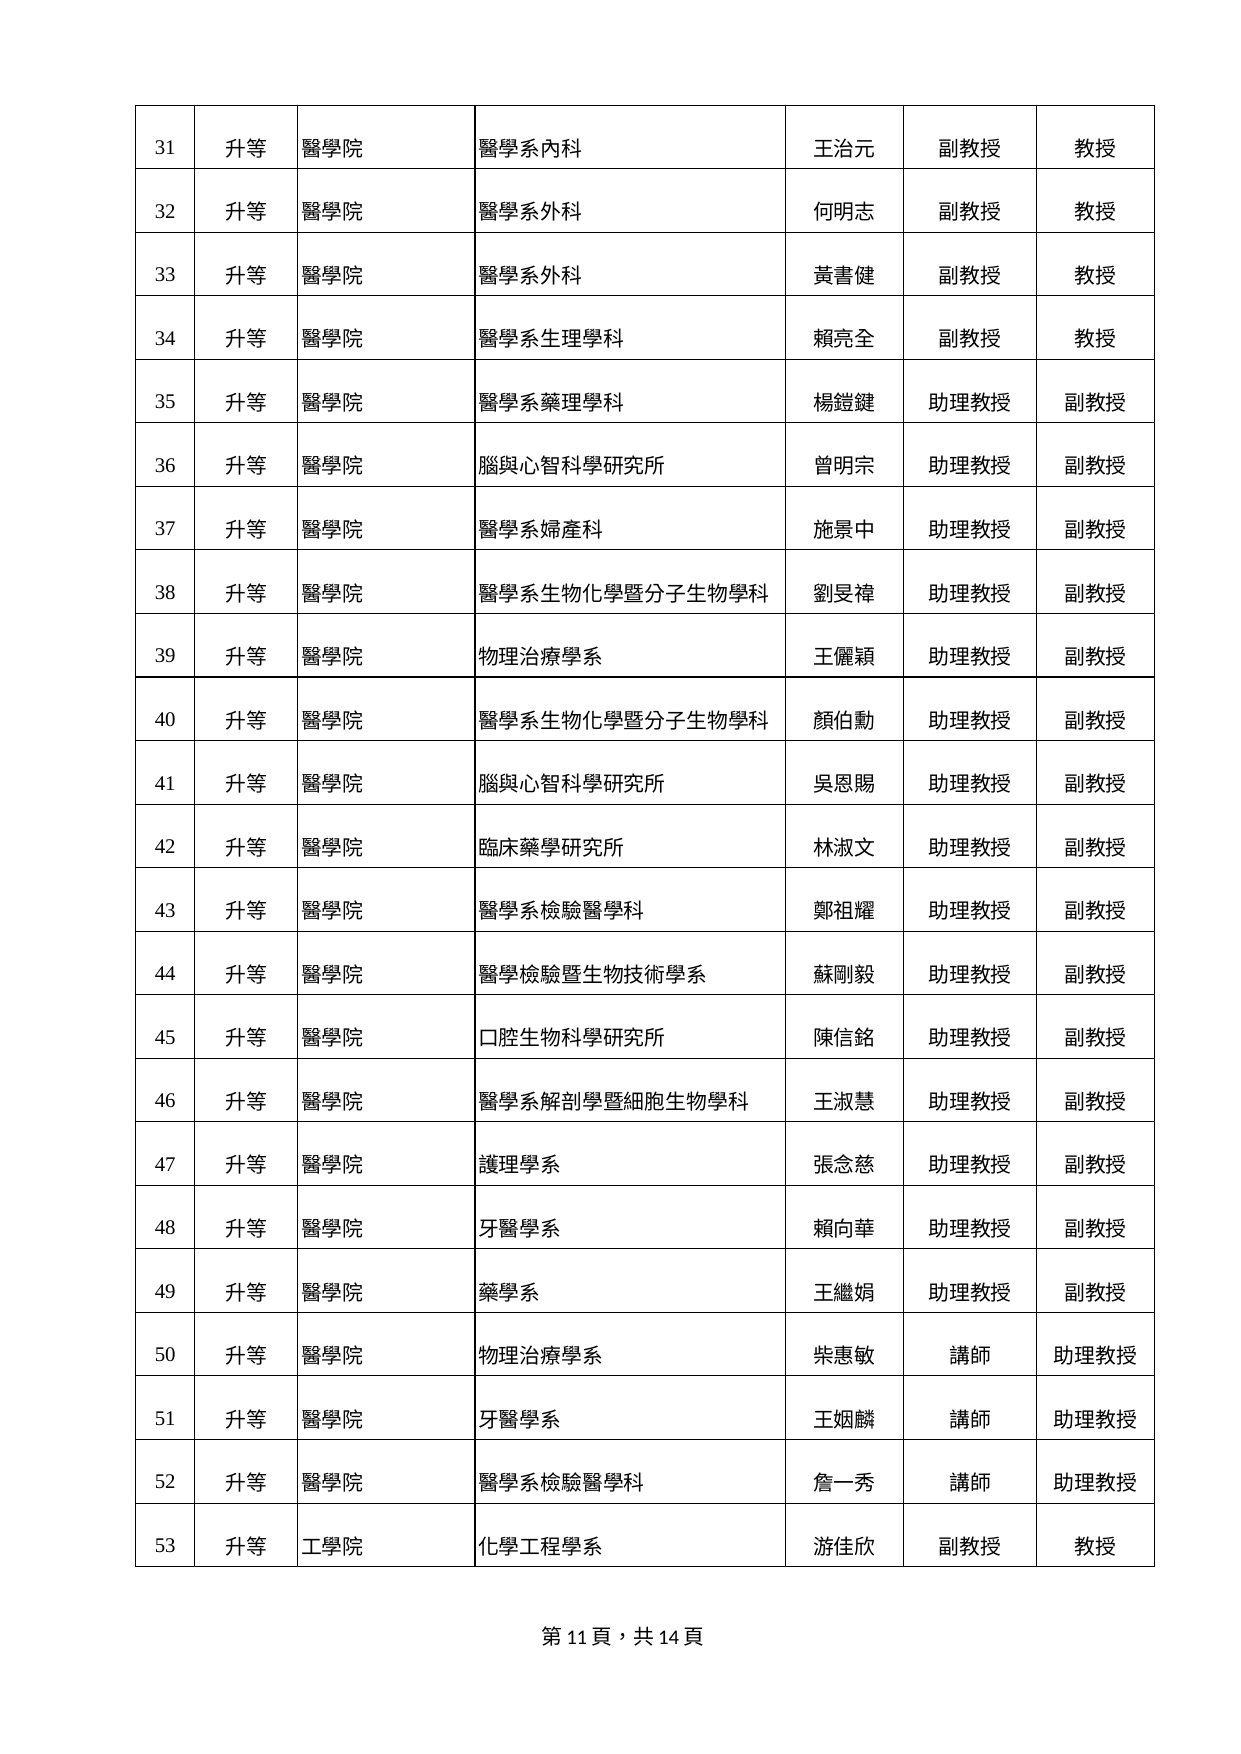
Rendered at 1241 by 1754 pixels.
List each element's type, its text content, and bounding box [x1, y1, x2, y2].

table_cell 升等 [195, 550, 297, 613]
table_cell 副教授 [1037, 1122, 1154, 1185]
table_cell 醫學系藥理學科 [476, 360, 785, 422]
table_cell 詹一秀 [786, 1440, 903, 1502]
table_cell 52 [136, 1440, 194, 1502]
table_cell 升等 [195, 1059, 297, 1121]
table_cell 講師 [904, 1440, 1036, 1502]
table_cell 副教授 [1037, 614, 1154, 676]
table_cell 副教授 [1037, 741, 1154, 803]
table_cell 升等 [195, 805, 297, 867]
table_cell 53 [136, 1504, 194, 1566]
table_cell 副教授 [1037, 487, 1154, 549]
table_cell 講師 [904, 1313, 1036, 1375]
table_cell 助理教授 [904, 741, 1036, 803]
table_cell 升等 [195, 1249, 297, 1312]
table_cell 醫學院 [298, 169, 474, 232]
table_cell 助理教授 [904, 995, 1036, 1058]
table_cell 副教授 [904, 106, 1036, 168]
table_cell 教授 [1037, 296, 1154, 359]
table_cell 醫學院 [298, 1249, 474, 1312]
table_cell 醫學院 [298, 550, 474, 613]
table_cell 吳恩賜 [786, 741, 903, 803]
table_cell 醫學系內科 [476, 106, 785, 168]
table_cell 醫學院 [298, 1059, 474, 1121]
table_cell 助理教授 [1037, 1376, 1154, 1439]
table_cell 醫學院 [298, 1376, 474, 1439]
table_cell 33 [136, 233, 194, 295]
table_cell 醫學系外科 [476, 169, 785, 232]
table_cell 升等 [195, 487, 297, 549]
table_cell 賴亮全 [786, 296, 903, 359]
table_cell 副教授 [904, 169, 1036, 232]
table_cell 物理治療學系 [476, 614, 785, 676]
table_cell 柴惠敏 [786, 1313, 903, 1375]
table_cell 升等 [195, 106, 297, 168]
table_cell 43 [136, 868, 194, 931]
table_cell 升等 [195, 233, 297, 295]
table_cell 副教授 [904, 233, 1036, 295]
table_cell 醫學院 [298, 487, 474, 549]
table_cell 王繼娟 [786, 1249, 903, 1312]
table_cell 副教授 [1037, 550, 1154, 613]
table_cell 助理教授 [904, 360, 1036, 422]
table_cell 47 [136, 1122, 194, 1185]
table_cell 升等 [195, 1186, 297, 1248]
table_cell 39 [136, 614, 194, 676]
table_cell 藥學系 [476, 1249, 785, 1312]
table_cell 副教授 [1037, 805, 1154, 867]
table_cell 升等 [195, 423, 297, 486]
table_cell 35 [136, 360, 194, 422]
table_cell 46 [136, 1059, 194, 1121]
table_cell 升等 [195, 741, 297, 803]
table_cell 化學工程學系 [476, 1504, 785, 1566]
table_cell 王治元 [786, 106, 903, 168]
table_cell 醫學系檢驗醫學科 [476, 868, 785, 931]
table_cell 醫學院 [298, 932, 474, 994]
table_cell 蘇剛毅 [786, 932, 903, 994]
table_cell 升等 [195, 1376, 297, 1439]
table_cell 升等 [195, 932, 297, 994]
table_cell 王姻麟 [786, 1376, 903, 1439]
table_cell 曾明宗 [786, 423, 903, 486]
table_cell 醫學系解剖學暨細胞生物學科 [476, 1059, 785, 1121]
table_cell 助理教授 [904, 1186, 1036, 1248]
table_cell 助理教授 [904, 805, 1036, 867]
table_cell 32 [136, 169, 194, 232]
table_cell 升等 [195, 614, 297, 676]
table_cell 醫學系檢驗醫學科 [476, 1440, 785, 1502]
table_cell 牙醫學系 [476, 1376, 785, 1439]
table_cell 助理教授 [904, 487, 1036, 549]
table_cell 助理教授 [1037, 1313, 1154, 1375]
table_cell 副教授 [1037, 1059, 1154, 1121]
table_cell 41 [136, 741, 194, 803]
table_cell 醫學院 [298, 1122, 474, 1185]
table_cell 王淑慧 [786, 1059, 903, 1121]
table_cell 醫學系生理學科 [476, 296, 785, 359]
table_cell 49 [136, 1249, 194, 1312]
table_cell 醫學院 [298, 678, 474, 740]
table_cell 44 [136, 932, 194, 994]
table_cell 腦與心智科學研究所 [476, 741, 785, 803]
table_cell 50 [136, 1313, 194, 1375]
table_cell 升等 [195, 1122, 297, 1185]
table_cell 升等 [195, 995, 297, 1058]
table_cell 劉旻禕 [786, 550, 903, 613]
table_cell 醫學院 [298, 741, 474, 803]
table_cell 42 [136, 805, 194, 867]
table_cell 賴向華 [786, 1186, 903, 1248]
table_cell 助理教授 [904, 678, 1036, 740]
table_cell 升等 [195, 296, 297, 359]
table_cell 助理教授 [904, 1059, 1036, 1121]
table_cell 副教授 [1037, 360, 1154, 422]
table_cell 升等 [195, 678, 297, 740]
table_cell 副教授 [1037, 932, 1154, 994]
table_cell 施景中 [786, 487, 903, 549]
table_cell 王儷穎 [786, 614, 903, 676]
table_cell 副教授 [904, 296, 1036, 359]
table_cell 醫學院 [298, 233, 474, 295]
table_cell 34 [136, 296, 194, 359]
table_cell 教授 [1037, 233, 1154, 295]
table_cell 31 [136, 106, 194, 168]
table_cell 醫學院 [298, 868, 474, 931]
table_cell 助理教授 [904, 1249, 1036, 1312]
table_cell 助理教授 [904, 868, 1036, 931]
table_cell 林淑文 [786, 805, 903, 867]
table_cell 37 [136, 487, 194, 549]
table_cell 護理學系 [476, 1122, 785, 1185]
table_cell 副教授 [1037, 423, 1154, 486]
table_cell 游佳欣 [786, 1504, 903, 1566]
table_cell 升等 [195, 1504, 297, 1566]
table_cell 楊鎧鍵 [786, 360, 903, 422]
table_cell 升等 [195, 360, 297, 422]
table_cell 升等 [195, 868, 297, 931]
table_cell 助理教授 [904, 932, 1036, 994]
table_cell 醫學院 [298, 805, 474, 867]
table_cell 張念慈 [786, 1122, 903, 1185]
table_cell 醫學系婦產科 [476, 487, 785, 549]
table_cell 醫學院 [298, 1186, 474, 1248]
table_cell 物理治療學系 [476, 1313, 785, 1375]
table_cell 臨床藥學研究所 [476, 805, 785, 867]
table_cell 醫學院 [298, 614, 474, 676]
table_cell 陳信銘 [786, 995, 903, 1058]
table_cell 副教授 [1037, 1186, 1154, 1248]
table_cell 助理教授 [904, 423, 1036, 486]
table_cell 鄭祖耀 [786, 868, 903, 931]
table_cell 升等 [195, 1440, 297, 1502]
table_cell 副教授 [904, 1504, 1036, 1566]
table_cell 工學院 [298, 1504, 474, 1566]
table_cell 醫學院 [298, 1440, 474, 1502]
table_cell 醫學院 [298, 106, 474, 168]
table_cell 醫學院 [298, 1313, 474, 1375]
table_cell 醫學系生物化學暨分子生物學科 [476, 550, 785, 613]
table_cell 助理教授 [904, 1122, 1036, 1185]
table_cell 38 [136, 550, 194, 613]
table_cell 副教授 [1037, 995, 1154, 1058]
table_cell 醫學院 [298, 423, 474, 486]
table_cell 助理教授 [904, 550, 1036, 613]
table_cell 醫學檢驗暨生物技術學系 [476, 932, 785, 994]
table_cell 教授 [1037, 106, 1154, 168]
table_cell 黃書健 [786, 233, 903, 295]
table_cell 醫學院 [298, 360, 474, 422]
table_cell 45 [136, 995, 194, 1058]
table_cell 40 [136, 678, 194, 740]
table_cell 教授 [1037, 169, 1154, 232]
table_cell 講師 [904, 1376, 1036, 1439]
table_cell 助理教授 [1037, 1440, 1154, 1502]
table_cell 醫學院 [298, 296, 474, 359]
table_cell 副教授 [1037, 1249, 1154, 1312]
table_cell 口腔生物科學研究所 [476, 995, 785, 1058]
table_cell 何明志 [786, 169, 903, 232]
table_cell 升等 [195, 169, 297, 232]
table_cell 腦與心智科學研究所 [476, 423, 785, 486]
table_cell 助理教授 [904, 614, 1036, 676]
table_cell 升等 [195, 1313, 297, 1375]
table_cell 48 [136, 1186, 194, 1248]
table_cell 牙醫學系 [476, 1186, 785, 1248]
table_cell 醫學系生物化學暨分子生物學科 [476, 678, 785, 740]
table_cell 副教授 [1037, 868, 1154, 931]
table_cell 教授 [1037, 1504, 1154, 1566]
table_cell 36 [136, 423, 194, 486]
table_cell 醫學院 [298, 995, 474, 1058]
table_cell 醫學系外科 [476, 233, 785, 295]
table_cell 51 [136, 1376, 194, 1439]
table_cell 副教授 [1037, 678, 1154, 740]
table_cell 顏伯勳 [786, 678, 903, 740]
